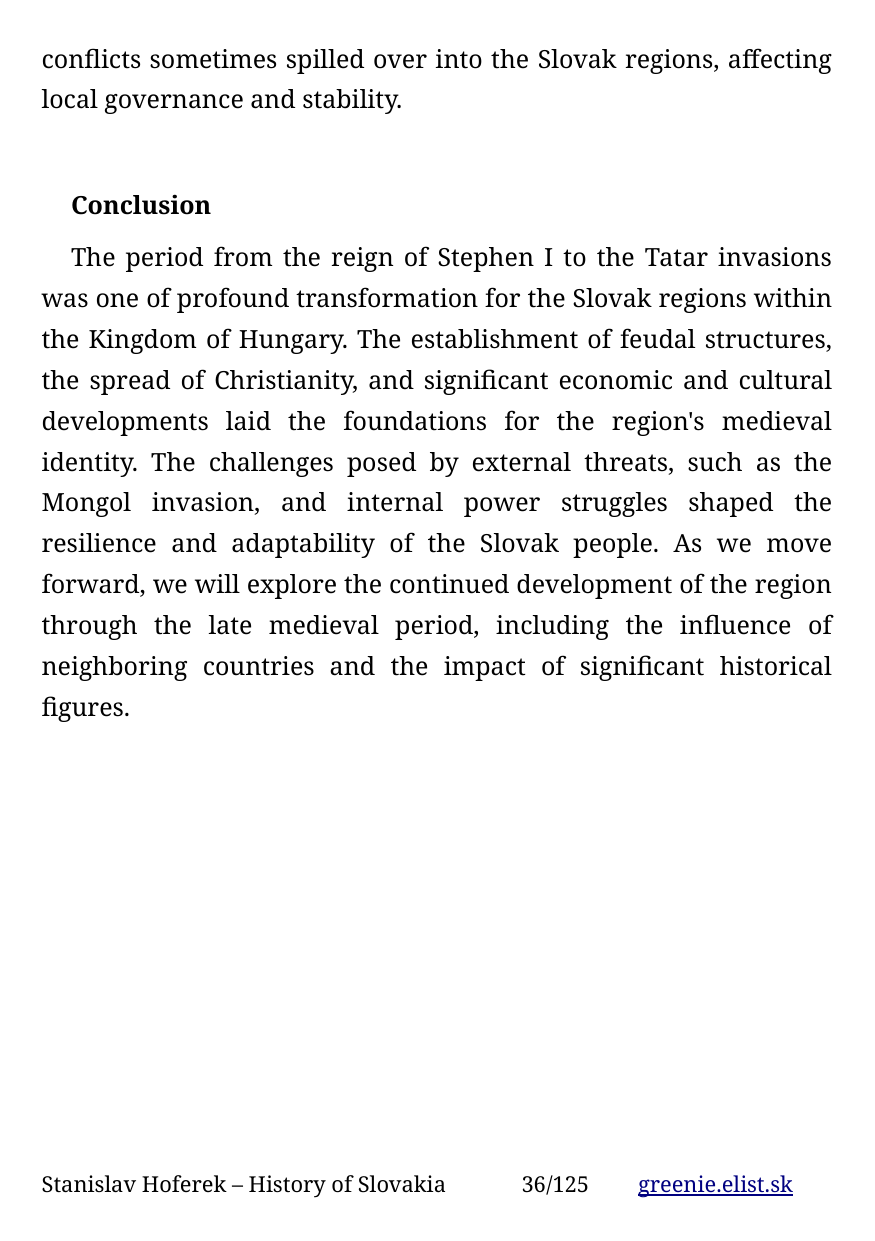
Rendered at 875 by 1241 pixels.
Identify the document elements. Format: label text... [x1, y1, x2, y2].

text conflicts sometimes spilled over into the Slovak regions, affecting local governance and stability. [41, 41, 833, 116]
text Conclusion [41, 187, 833, 221]
text The period from the reign of Stephen I to the Tatar invasions was one of profound transformation for the Slovak regions within the Kingdom of Hungary. The establishment of feudal structures, the spread of Christianity, and significant economic and cultural developments laid the foundations for the region's medieval identity. The challenges posed by external threats, such as the Mongol invasion, and internal power struggles shaped the resilience and adaptability of the Slovak people. As we move forward, we will explore the continued development of the region through the late medieval period, including the influence of neighboring countries and the impact of significant historical figures. [41, 240, 833, 723]
